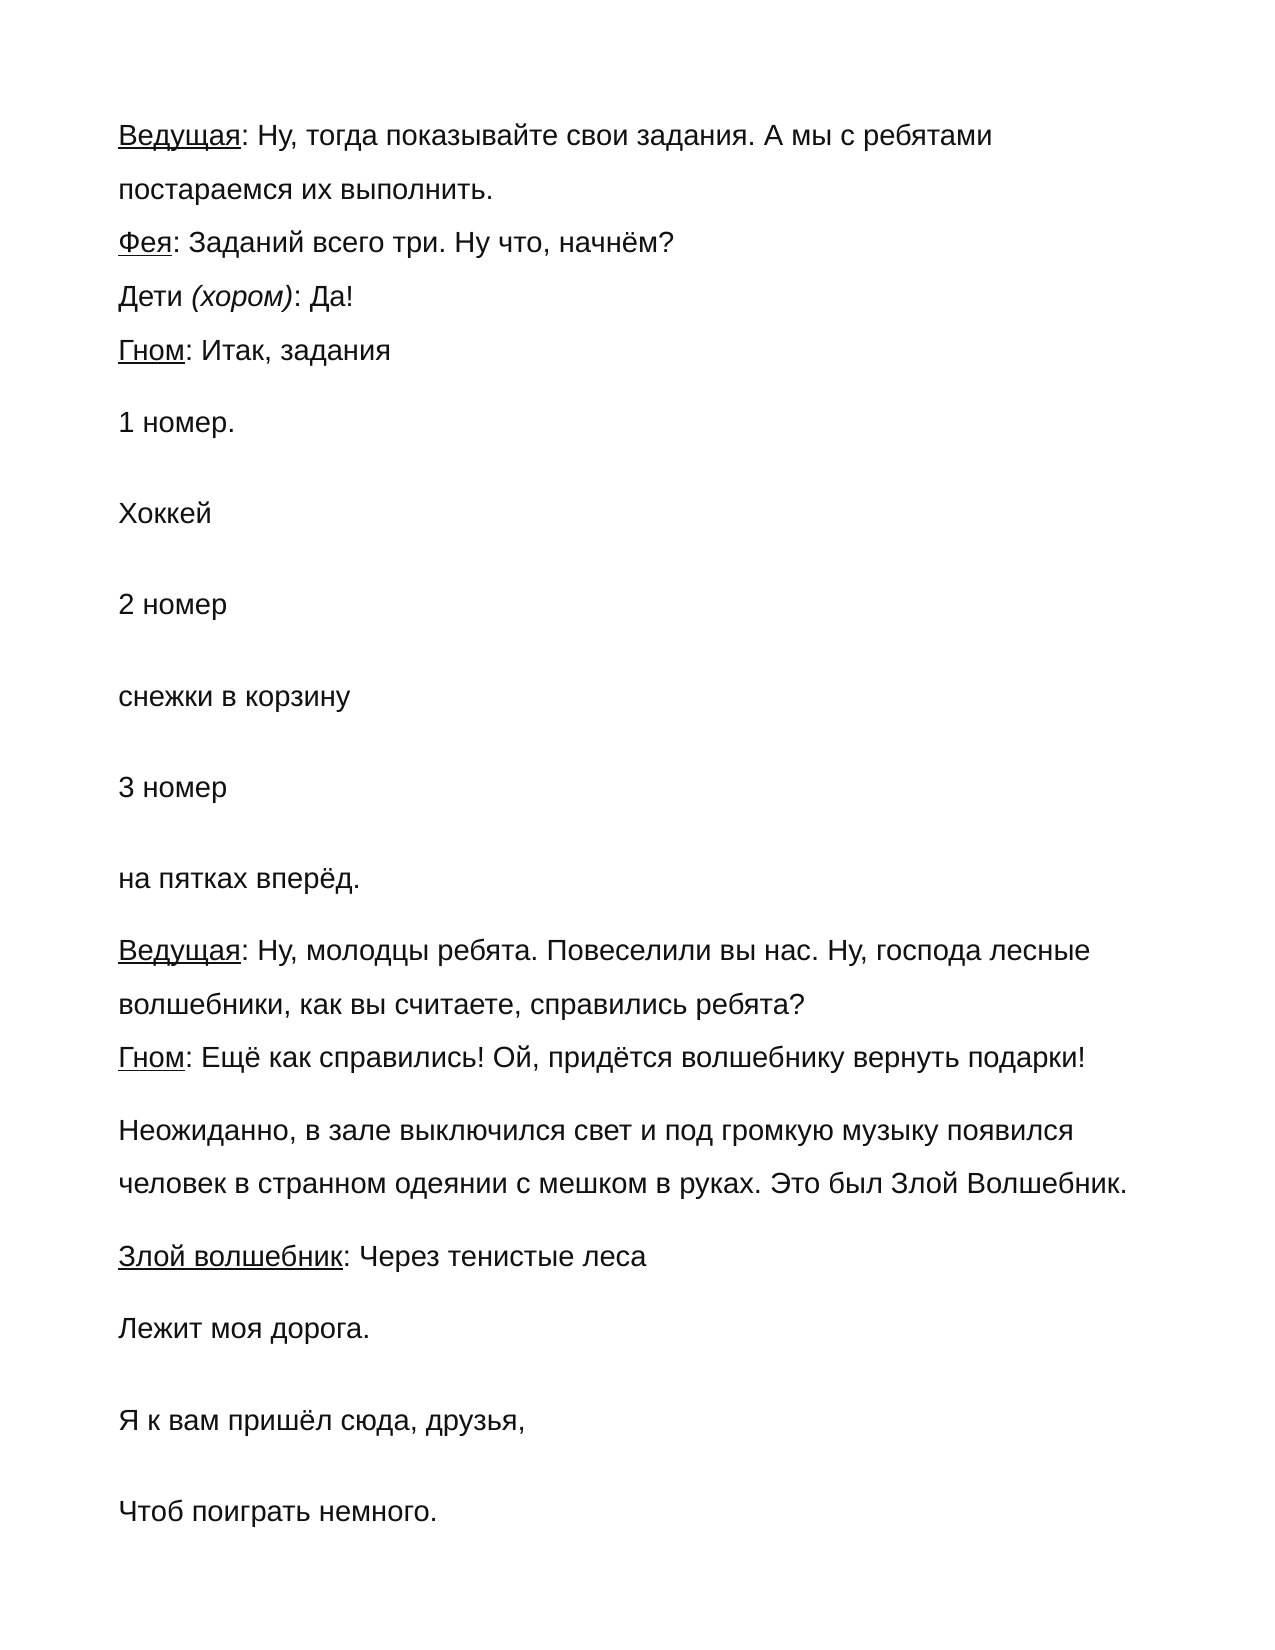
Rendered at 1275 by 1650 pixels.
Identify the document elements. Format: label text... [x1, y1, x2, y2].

text Дети (хором): Да! [118, 279, 1157, 313]
text Гном: Итак, задания [118, 333, 1157, 366]
text 2 номер [118, 587, 1157, 621]
text Неожиданно, в зале выключился свет и под громкую музыку появился человек в странном одеянии с мешком в руках. Это был Злой Волшебник. [118, 1113, 1157, 1200]
text Злой волшебник: Через тенистые леса [118, 1239, 1157, 1272]
text на пятках вперёд. [118, 861, 1157, 894]
text Чтоб поиграть немного. [118, 1494, 1157, 1527]
text Фея: Заданий всего три. Ну что, начнём? [118, 225, 1157, 259]
text Ведущая: Ну, молодцы ребята. Повеселили вы нас. Ну, господа лесные волшебники, как вы считаете, справились ребята? [118, 933, 1157, 1020]
text Лежит моя дорога. [118, 1311, 1157, 1345]
text Я к вам пришёл сюда, друзья, [118, 1402, 1157, 1436]
text Гном: Ещё как справились! Ой, придётся волшебнику вернуть подарки! [118, 1041, 1157, 1074]
text Ведущая: Ну, тогда показывайте свои задания. А мы с ребятами постараемся их выполнить. [118, 118, 1157, 205]
text 3 номер [118, 770, 1157, 803]
text 1 номер. [118, 405, 1157, 439]
text Хоккей [118, 496, 1157, 530]
text снежки в корзину [118, 678, 1157, 712]
